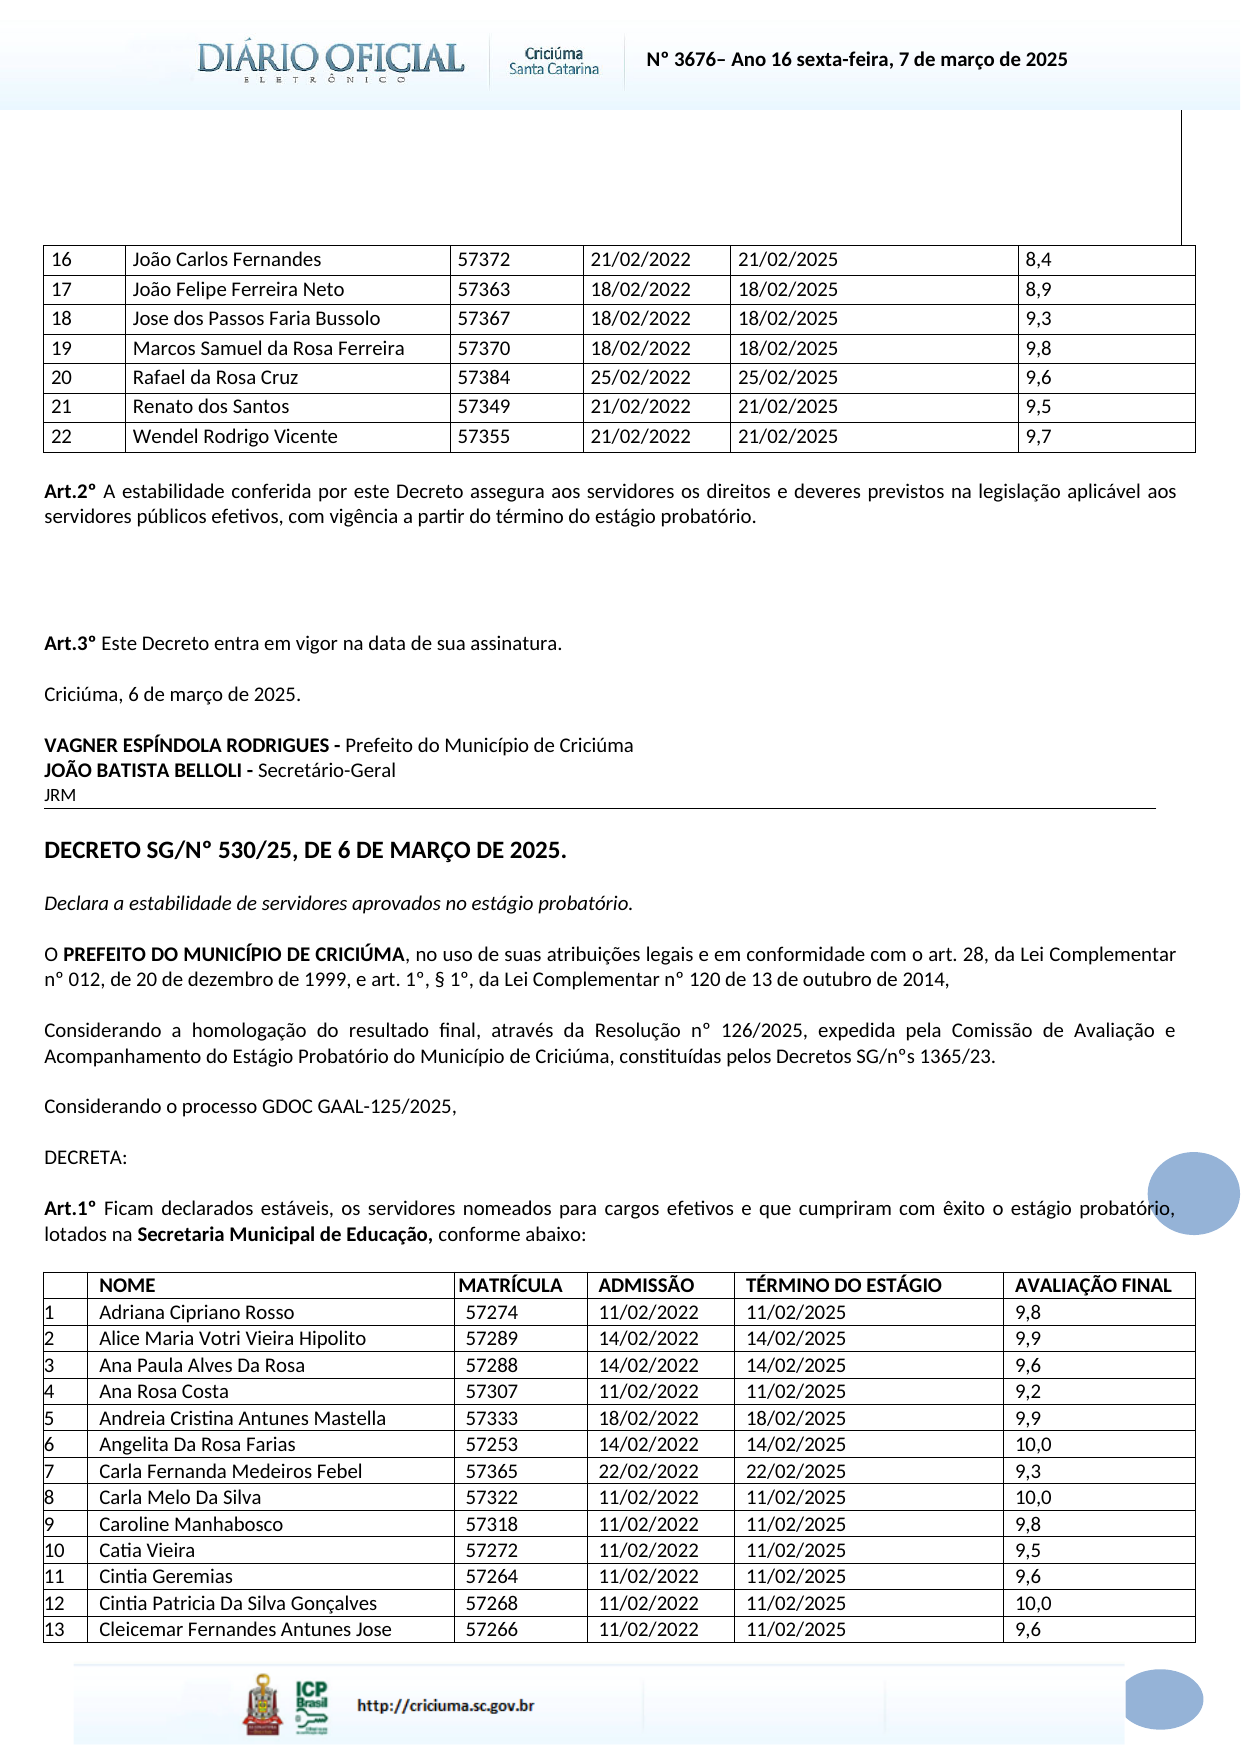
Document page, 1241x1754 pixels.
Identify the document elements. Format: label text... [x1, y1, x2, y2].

text Declara a estabilidade de servidores aprovados no estágio probatório. [44, 890, 1184, 916]
table_cell 4 [44, 1379, 87, 1404]
table_cell 9,3 [1019, 305, 1195, 334]
table_cell Catia Vieira [88, 1537, 454, 1563]
table_cell Alice Maria Votri Vieira Hipolito [88, 1326, 454, 1351]
table_cell 14/02/2022 [588, 1326, 734, 1351]
table_cell 3 [44, 1352, 87, 1377]
table_cell Ana Rosa Costa [88, 1379, 454, 1404]
table_cell 57363 [451, 276, 583, 304]
table_cell 25/02/2025 [731, 364, 1018, 393]
table_cell Carla Melo Da Silva [88, 1484, 454, 1510]
table_cell Jose dos Passos Faria Bussolo [126, 305, 450, 334]
table_cell 8,9 [1019, 276, 1195, 304]
table_cell 2 [44, 1326, 87, 1351]
table_cell 57274 [455, 1299, 587, 1324]
table_cell Rafael da Rosa Cruz [126, 364, 450, 393]
table_cell 18/02/2025 [731, 276, 1018, 304]
table_cell 11/02/2022 [588, 1379, 734, 1404]
table_cell 6 [44, 1431, 87, 1457]
table_cell Andreia Cristina Antunes Mastella [88, 1405, 454, 1430]
table_header [44, 1273, 87, 1298]
table_cell 11/02/2022 [588, 1537, 734, 1563]
table_cell 11/02/2025 [735, 1379, 1003, 1404]
table_cell Ana Paula Alves Da Rosa [88, 1352, 454, 1377]
table_cell 18/02/2022 [588, 1405, 734, 1430]
table_cell 20 [44, 364, 125, 393]
table_cell 9 [44, 1511, 87, 1536]
table_cell 18/02/2025 [735, 1405, 1003, 1430]
table_cell 11/02/2022 [588, 1590, 734, 1616]
table_cell 18/02/2022 [584, 276, 730, 304]
table_cell 9,8 [1004, 1511, 1195, 1536]
table_cell Wendel Rodrigo Vicente [126, 423, 450, 452]
table_cell 9,6 [1019, 364, 1195, 393]
table_cell 11/02/2025 [735, 1511, 1003, 1536]
table_cell 22/02/2022 [588, 1458, 734, 1483]
table_cell 8,4 [1019, 246, 1195, 275]
table_cell 11/02/2025 [735, 1617, 1003, 1642]
table_cell Caroline Manhabosco [88, 1511, 454, 1536]
table_cell 18/02/2022 [584, 335, 730, 363]
table_cell 18/02/2025 [731, 305, 1018, 334]
table_cell Adriana Cipriano Rosso [88, 1299, 454, 1324]
table_cell 16 [44, 246, 125, 275]
table_cell 14/02/2025 [735, 1326, 1003, 1351]
table_cell 8 [44, 1484, 87, 1510]
text JRM [44, 783, 1156, 808]
table_cell 14/02/2022 [588, 1431, 734, 1457]
table_cell 57349 [451, 394, 583, 422]
table_cell 10,0 [1004, 1484, 1195, 1510]
text Considerando a homologação do resultado final, através da Resolução nº 126/2025, expedida pela Comissão de Avaliação e Acompanhamento do Estágio Probatório do Município de Criciúma, constituídas pelos Decretos SG/nºs 1365/23. [44, 1017, 1178, 1068]
text Art.2º A estabilidade conferida por este Decreto assegura aos servidores os direitos e deveres previstos na legislação aplicável aos servidores públicos efetivos, com vigência a partir do término do estágio probatório. [44, 478, 1178, 529]
table_cell 14/02/2022 [588, 1352, 734, 1377]
table_cell 11 [44, 1564, 87, 1589]
table_cell 9,9 [1004, 1405, 1195, 1430]
table_cell 21/02/2022 [584, 394, 730, 422]
table_cell 57288 [455, 1352, 587, 1377]
text DECRETO SG/Nº 530/25, DE 6 DE MARÇO DE 2025. [44, 834, 1181, 865]
table_cell Cleicemar Fernandes Antunes Jose [88, 1617, 454, 1642]
table_cell 21/02/2025 [731, 394, 1018, 422]
table_cell 21/02/2025 [731, 423, 1018, 452]
text Art.1º Ficam declarados estáveis, os servidores nomeados para cargos efetivos e que cumpriram com êxito o estágio probatório, lotados na Secretaria Municipal de Educação, conforme abaixo: [44, 1195, 1178, 1246]
table_cell João Felipe Ferreira Neto [126, 276, 450, 304]
table_cell 9,8 [1019, 335, 1195, 363]
table_cell 22/02/2025 [735, 1458, 1003, 1483]
table_header ADMISSÃO [588, 1273, 734, 1298]
table_cell 21/02/2025 [731, 246, 1018, 275]
table_cell 10,0 [1004, 1431, 1195, 1457]
table_cell 9,5 [1004, 1537, 1195, 1563]
table_cell 18 [44, 305, 125, 334]
table_cell 57355 [451, 423, 583, 452]
table_cell 9,3 [1004, 1458, 1195, 1483]
table_header TÉRMINO DO ESTÁGIO [735, 1273, 1003, 1298]
table_cell 11/02/2022 [588, 1299, 734, 1324]
table_cell Angelita Da Rosa Farias [88, 1431, 454, 1457]
table_cell 11/02/2022 [588, 1484, 734, 1510]
table_cell 57367 [451, 305, 583, 334]
table_cell 18/02/2022 [584, 305, 730, 334]
table_cell 57268 [455, 1590, 587, 1616]
table_cell Carla Fernanda Medeiros Febel [88, 1458, 454, 1483]
table_cell 1 [44, 1299, 87, 1324]
table_cell 18/02/2025 [731, 335, 1018, 363]
table_cell Marcos Samuel da Rosa Ferreira [126, 335, 450, 363]
text JOÃO BATISTA BELLOLI - Secretário-Geral [44, 758, 1240, 783]
table_cell Renato dos Santos [126, 394, 450, 422]
table_cell 9,8 [1004, 1299, 1195, 1324]
table_cell 11/02/2025 [735, 1537, 1003, 1563]
table_cell 12 [44, 1590, 87, 1616]
table_cell 57272 [455, 1537, 587, 1563]
table_cell 11/02/2025 [735, 1299, 1003, 1324]
table_cell 22 [44, 423, 125, 452]
table_cell 11/02/2022 [588, 1564, 734, 1589]
text O PREFEITO DO MUNICÍPIO DE CRICIÚMA, no uso de suas atribuições legais e em conformidade com o art. 28, da Lei Complementar nº 012, de 20 de dezembro de 1999, e art. 1º, § 1º, da Lei Complementar nº 120 de 13 de outubro de 2014, [44, 941, 1178, 992]
text VAGNER ESPÍNDOLA RODRIGUES - Prefeito do Município de Criciúma [44, 732, 1240, 758]
table_cell 57253 [455, 1431, 587, 1457]
table_cell 7 [44, 1458, 87, 1483]
table_cell 13 [44, 1617, 87, 1642]
table_cell 21/02/2022 [584, 423, 730, 452]
text Criciúma, 6 de março de 2025. [44, 681, 1156, 707]
table_cell 57264 [455, 1564, 587, 1589]
table_cell 11/02/2022 [588, 1511, 734, 1536]
text Considerando o processo GDOC GAAL-125/2025, [44, 1094, 1178, 1119]
table_cell 57333 [455, 1405, 587, 1430]
table_cell 57384 [451, 364, 583, 393]
table_cell Cintia Geremias [88, 1564, 454, 1589]
table_cell 10 [44, 1537, 87, 1563]
table_cell 11/02/2025 [735, 1484, 1003, 1510]
text DECRETA: [44, 1144, 1178, 1170]
table_header AVALIAÇÃO FINAL [1004, 1273, 1195, 1298]
table_cell 14/02/2025 [735, 1352, 1003, 1377]
table_cell 57365 [455, 1458, 587, 1483]
table_cell 14/02/2025 [735, 1431, 1003, 1457]
table_cell 57289 [455, 1326, 587, 1351]
table_cell 19 [44, 335, 125, 363]
table_cell 57318 [455, 1511, 587, 1536]
table_cell 11/02/2022 [588, 1617, 734, 1642]
table_cell 57372 [451, 246, 583, 275]
table_cell 17 [44, 276, 125, 304]
table_cell Cintia Patricia Da Silva Gonçalves [88, 1590, 454, 1616]
table_cell 57322 [455, 1484, 587, 1510]
table_cell 9,9 [1004, 1326, 1195, 1351]
table_header MATRÍCULA [455, 1273, 587, 1298]
table_cell 11/02/2025 [735, 1564, 1003, 1589]
text Art.3º Este Decreto entra em vigor na data de sua assinatura. [44, 631, 1181, 656]
table_cell 9,7 [1019, 423, 1195, 452]
table_cell 10,0 [1004, 1590, 1195, 1616]
table_cell 57370 [451, 335, 583, 363]
table_cell 25/02/2022 [584, 364, 730, 393]
table_cell 21 [44, 394, 125, 422]
table_cell 9,6 [1004, 1352, 1195, 1377]
table_cell 21/02/2022 [584, 246, 730, 275]
table_cell 5 [44, 1405, 87, 1430]
table_cell João Carlos Fernandes [126, 246, 450, 275]
table_cell 9,6 [1004, 1617, 1195, 1642]
table_cell 9,2 [1004, 1379, 1195, 1404]
table_cell 57266 [455, 1617, 587, 1642]
table_cell 57307 [455, 1379, 587, 1404]
table_header NOME [88, 1273, 454, 1298]
table_cell 11/02/2025 [735, 1590, 1003, 1616]
table_cell 9,5 [1019, 394, 1195, 422]
table_cell 9,6 [1004, 1564, 1195, 1589]
